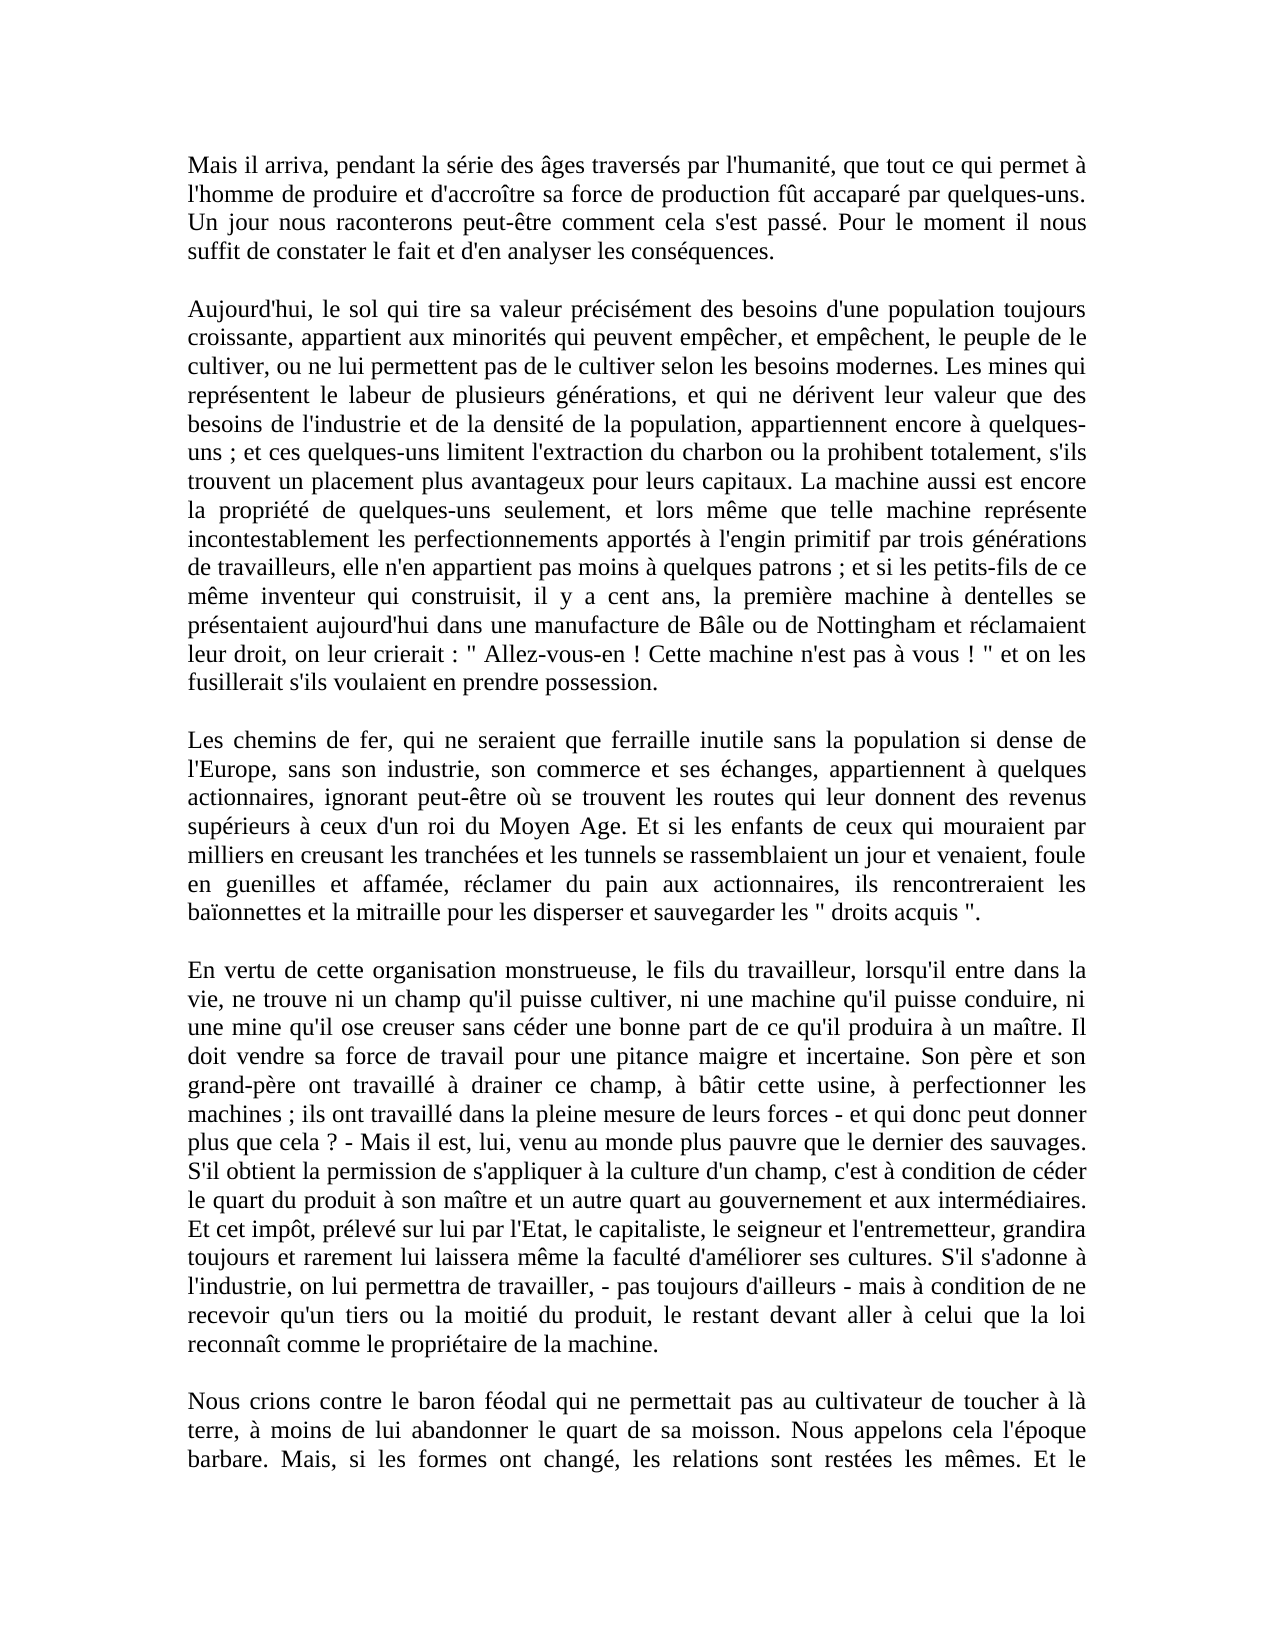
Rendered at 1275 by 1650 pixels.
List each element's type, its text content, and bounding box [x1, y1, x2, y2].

text Les chemins de fer, qui ne seraient que ferraille inutile sans la population si dense de l'Europe, sans son industrie, son commerce et ses échanges, appartiennent à quelques actionnaires, ignorant peut-être où se trouvent les routes qui leur donnent des revenus supérieurs à ceux d'un roi du Moyen Age. Et si les enfants de ceux qui mouraient par milliers en creusant les tranchées et les tunnels se rassemblaient un jour et venaient, foule en guenilles et affamée, réclamer du pain aux actionnaires, ils rencontreraient les baïonnettes et la mitraille pour les disperser et sauvegarder les " droits acquis ". [187, 725, 1087, 926]
text Nous crions contre le baron féodal qui ne permettait pas au cultivateur de toucher à là terre, à moins de lui abandonner le quart de sa moisson. Nous appelons cela l'époque barbare. Mais, si les formes ont changé, les relations sont restées les mêmes. Et le [187, 1386, 1087, 1472]
text En vertu de cette organisation monstrueuse, le fils du travailleur, lorsqu'il entre dans la vie, ne trouve ni un champ qu'il puisse cultiver, ni une machine qu'il puisse conduire, ni une mine qu'il ose creuser sans céder une bonne part de ce qu'il produira à un maître. Il doit vendre sa force de travail pour une pitance maigre et incertaine. Son père et son grand-père ont travaillé à drainer ce champ, à bâtir cette usine, à perfectionner les machines ; ils ont travaillé dans la pleine mesure de leurs forces - et qui donc peut donner plus que cela ? - Mais il est, lui, venu au monde plus pauvre que le dernier des sauvages. S'il obtient la permission de s'appliquer à la culture d'un champ, c'est à condition de céder le quart du produit à son maître et un autre quart au gouvernement et aux intermédiaires. Et cet impôt, prélevé sur lui par l'Etat, le capitaliste, le seigneur et l'entremetteur, grandira toujours et rarement lui laissera même la faculté d'améliorer ses cultures. S'il s'adonne à l'industrie, on lui permettra de travailler, - pas toujours d'ailleurs - mais à condition de ne recevoir qu'un tiers ou la moitié du produit, le restant devant aller à celui que la loi reconnaît comme le propriétaire de la machine. [187, 955, 1087, 1357]
text Mais il arriva, pendant la série des âges traversés par l'humanité, que tout ce qui permet à l'homme de produire et d'accroître sa force de production fût accaparé par quelques-uns. Un jour nous raconterons peut-être comment cela s'est passé. Pour le moment il nous suffit de constater le fait et d'en analyser les conséquences. [187, 150, 1087, 265]
text Aujourd'hui, le sol qui tire sa valeur précisément des besoins d'une population toujours croissante, appartient aux minorités qui peuvent empêcher, et empêchent, le peuple de le cultiver, ou ne lui permettent pas de le cultiver selon les besoins modernes. Les mines qui représentent le labeur de plusieurs générations, et qui ne dérivent leur valeur que des besoins de l'industrie et de la densité de la population, appartiennent encore à quelques-uns ; et ces quelques-uns limitent l'extraction du charbon ou la prohibent totalement, s'ils trouvent un placement plus avantageux pour leurs capitaux. La machine aussi est encore la propriété de quelques-uns seulement, et lors même que telle machine représente incontestablement les perfectionnements apportés à l'engin primitif par trois générations de travailleurs, elle n'en appartient pas moins à quelques patrons ; et si les petits-fils de ce même inventeur qui construisit, il y a cent ans, la première machine à dentelles se présentaient aujourd'hui dans une manufacture de Bâle ou de Nottingham et réclamaient leur droit, on leur crierait : " Allez-vous-en ! Cette machine n'est pas à vous ! " et on les fusillerait s'ils voulaient en prendre possession. [187, 294, 1087, 696]
